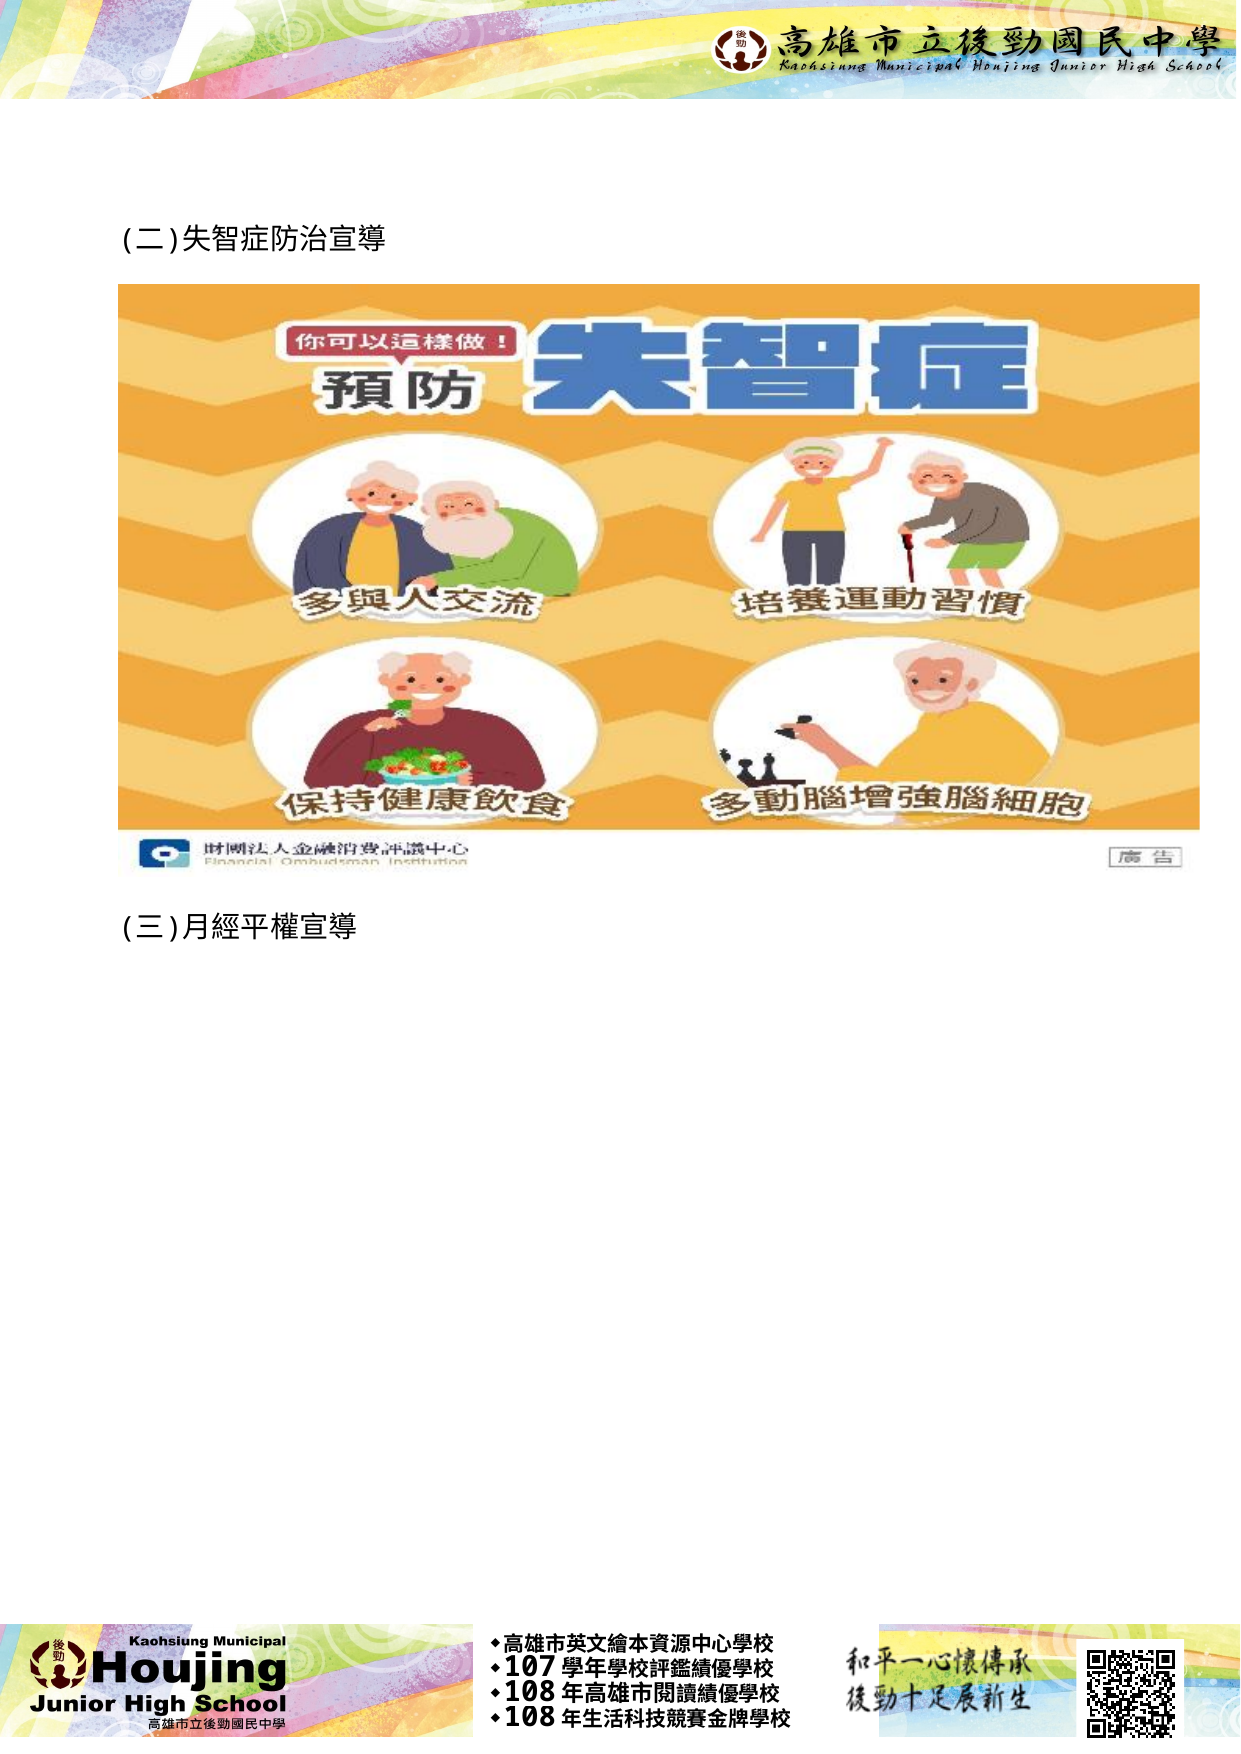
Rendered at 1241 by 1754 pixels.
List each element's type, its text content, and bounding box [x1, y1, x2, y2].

text (三)月經平權宣導 [118, 883, 1122, 945]
text (二)失智症防治宣導 [118, 195, 1122, 258]
